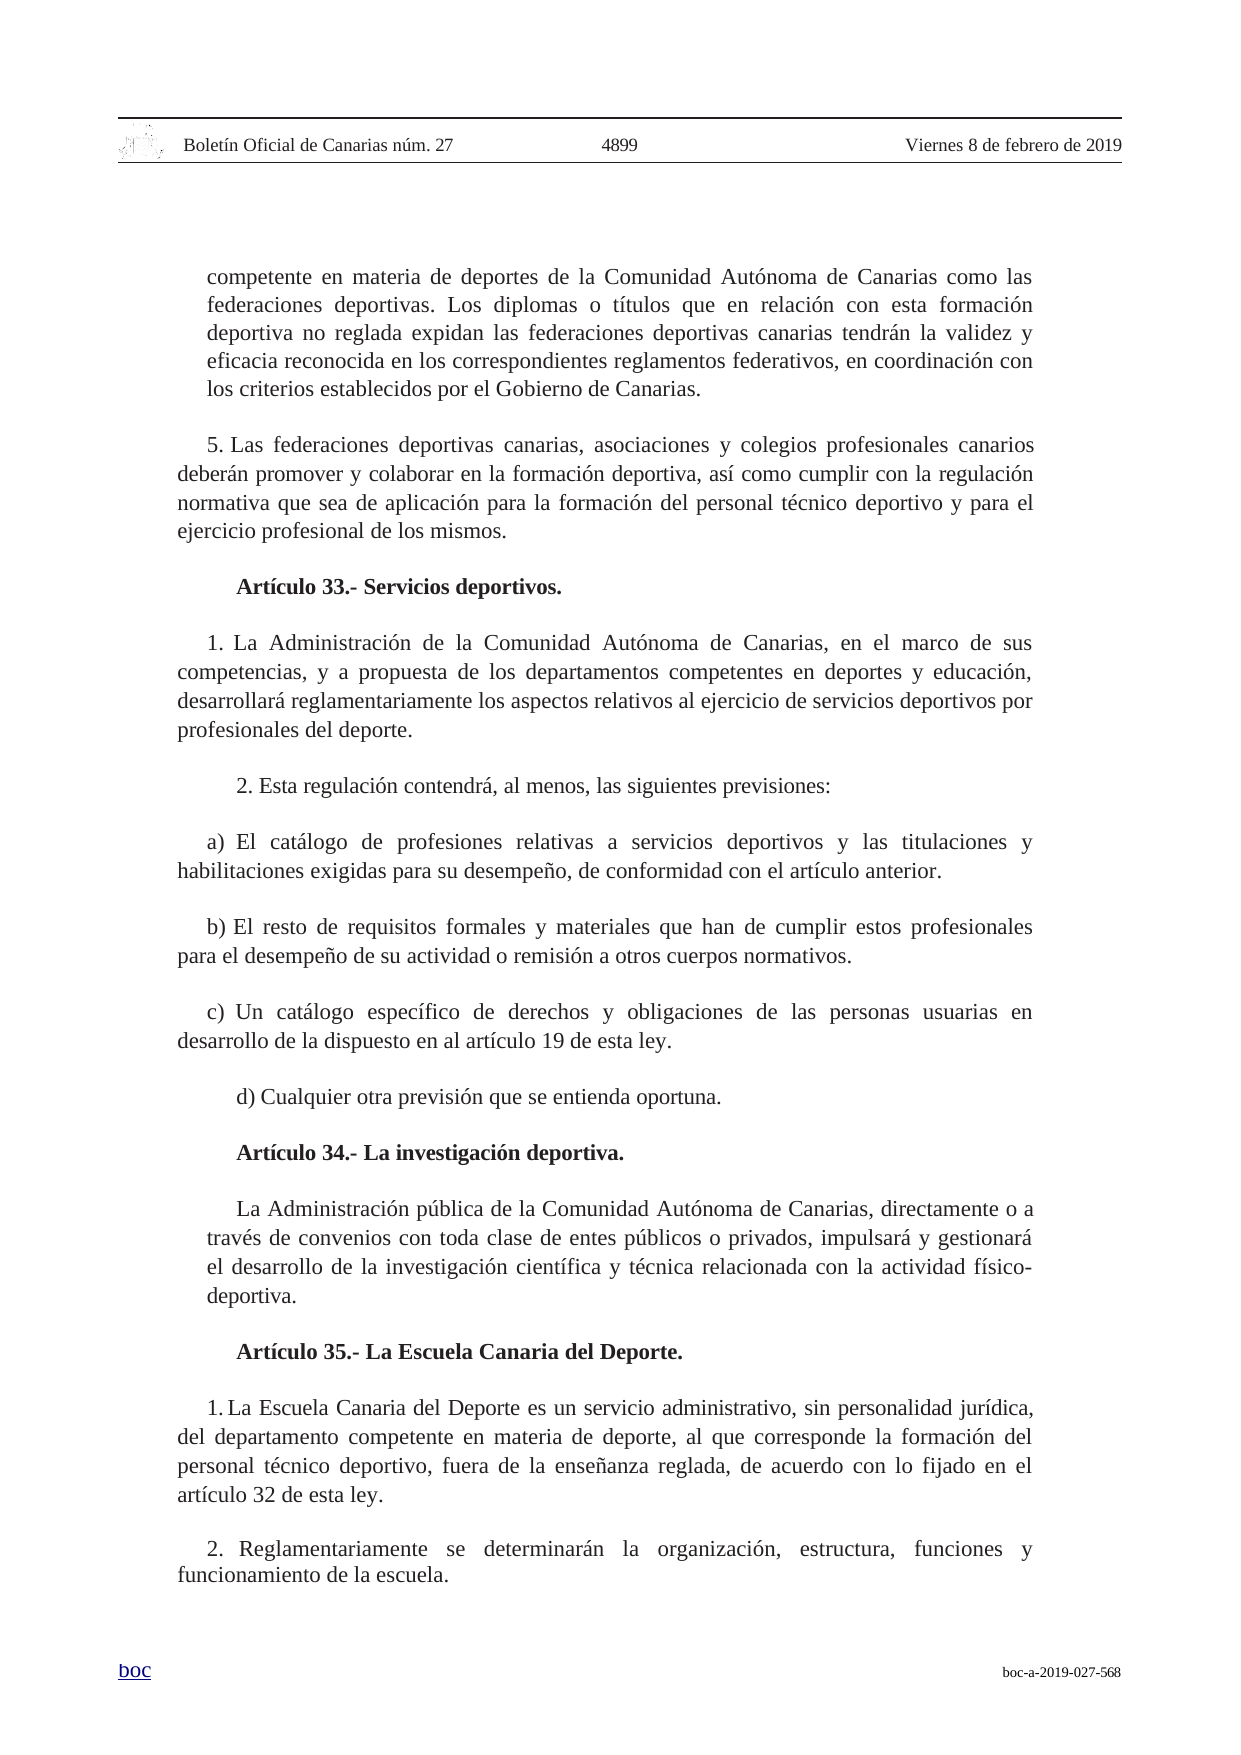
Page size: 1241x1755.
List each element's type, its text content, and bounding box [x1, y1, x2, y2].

subtitle Artículo 35.- La Escuela Canaria del Deporte. [236, 1338, 1063, 1364]
list La Administración de la Comunidad Autónoma de Canarias, en el marco de sus competencias, y a propuesta de los departamentos competentes en deportes y educación, desarrollará reglamentariamente los aspectos relativos al ejercicio de servicios deportivos por profesionales del deporte. [177, 629, 1034, 743]
text La Administración pública de la Comunidad Autónoma de Canarias, directamente o a través de convenios con toda clase de entes públicos o privados, impulsará y gestionará el desarrollo de la investigación científica y técnica relacionada con la actividad físico-deportiva. [207, 1195, 1034, 1308]
list La Escuela Canaria del Deporte es un servicio administrativo, sin personalidad jurídica, del departamento competente en materia de deporte, al que corresponde la formación del personal técnico deportivo, fuera de la enseñanza reglada, de acuerdo con lo fijado en el artículo 32 de esta ley. [177, 1394, 1034, 1507]
list Cualquier otra previsión que se entienda oportuna. [236, 1083, 1063, 1109]
list El resto de requisitos formales y materiales que han de cumplir estos profesionales para el desempeño de su actividad o remisión a otros cuerpos normativos. [177, 913, 1034, 968]
subtitle Artículo 33.- Servicios deportivos. [236, 573, 1063, 599]
subtitle Artículo 34.- La investigación deportiva. [236, 1139, 1063, 1165]
list Reglamentariamente se determinarán la organización, estructura, funciones y funcionamiento de la escuela. [177, 1535, 1034, 1588]
list Esta regulación contendrá, al menos, las siguientes previsiones: [236, 772, 1063, 798]
list Un catálogo específico de derechos y obligaciones de las personas usuarias en desarrollo de la dispuesto en al artículo 19 de esta ley. [177, 998, 1034, 1053]
list Las federaciones deportivas canarias, asociaciones y colegios profesionales canarios deberán promover y colaborar en la formación deportiva, así como cumplir con la regulación normativa que sea de aplicación para la formación del personal técnico deportivo y para el ejercicio profesional de los mismos. [177, 431, 1034, 544]
list El catálogo de profesiones relativas a servicios deportivos y las titulaciones y habilitaciones exigidas para su desempeño, de conformidad con el artículo anterior. [177, 828, 1034, 884]
text competente en materia de deportes de la Comunidad Autónoma de Canarias como las federaciones deportivas. Los diplomas o títulos que en relación con esta formación deportiva no reglada expidan las federaciones deportivas canarias tendrán la validez y eficacia reconocida en los correspondientes reglamentos federativos, en coordinación con los criterios establecidos por el Gobierno de Canarias. [207, 263, 1034, 401]
